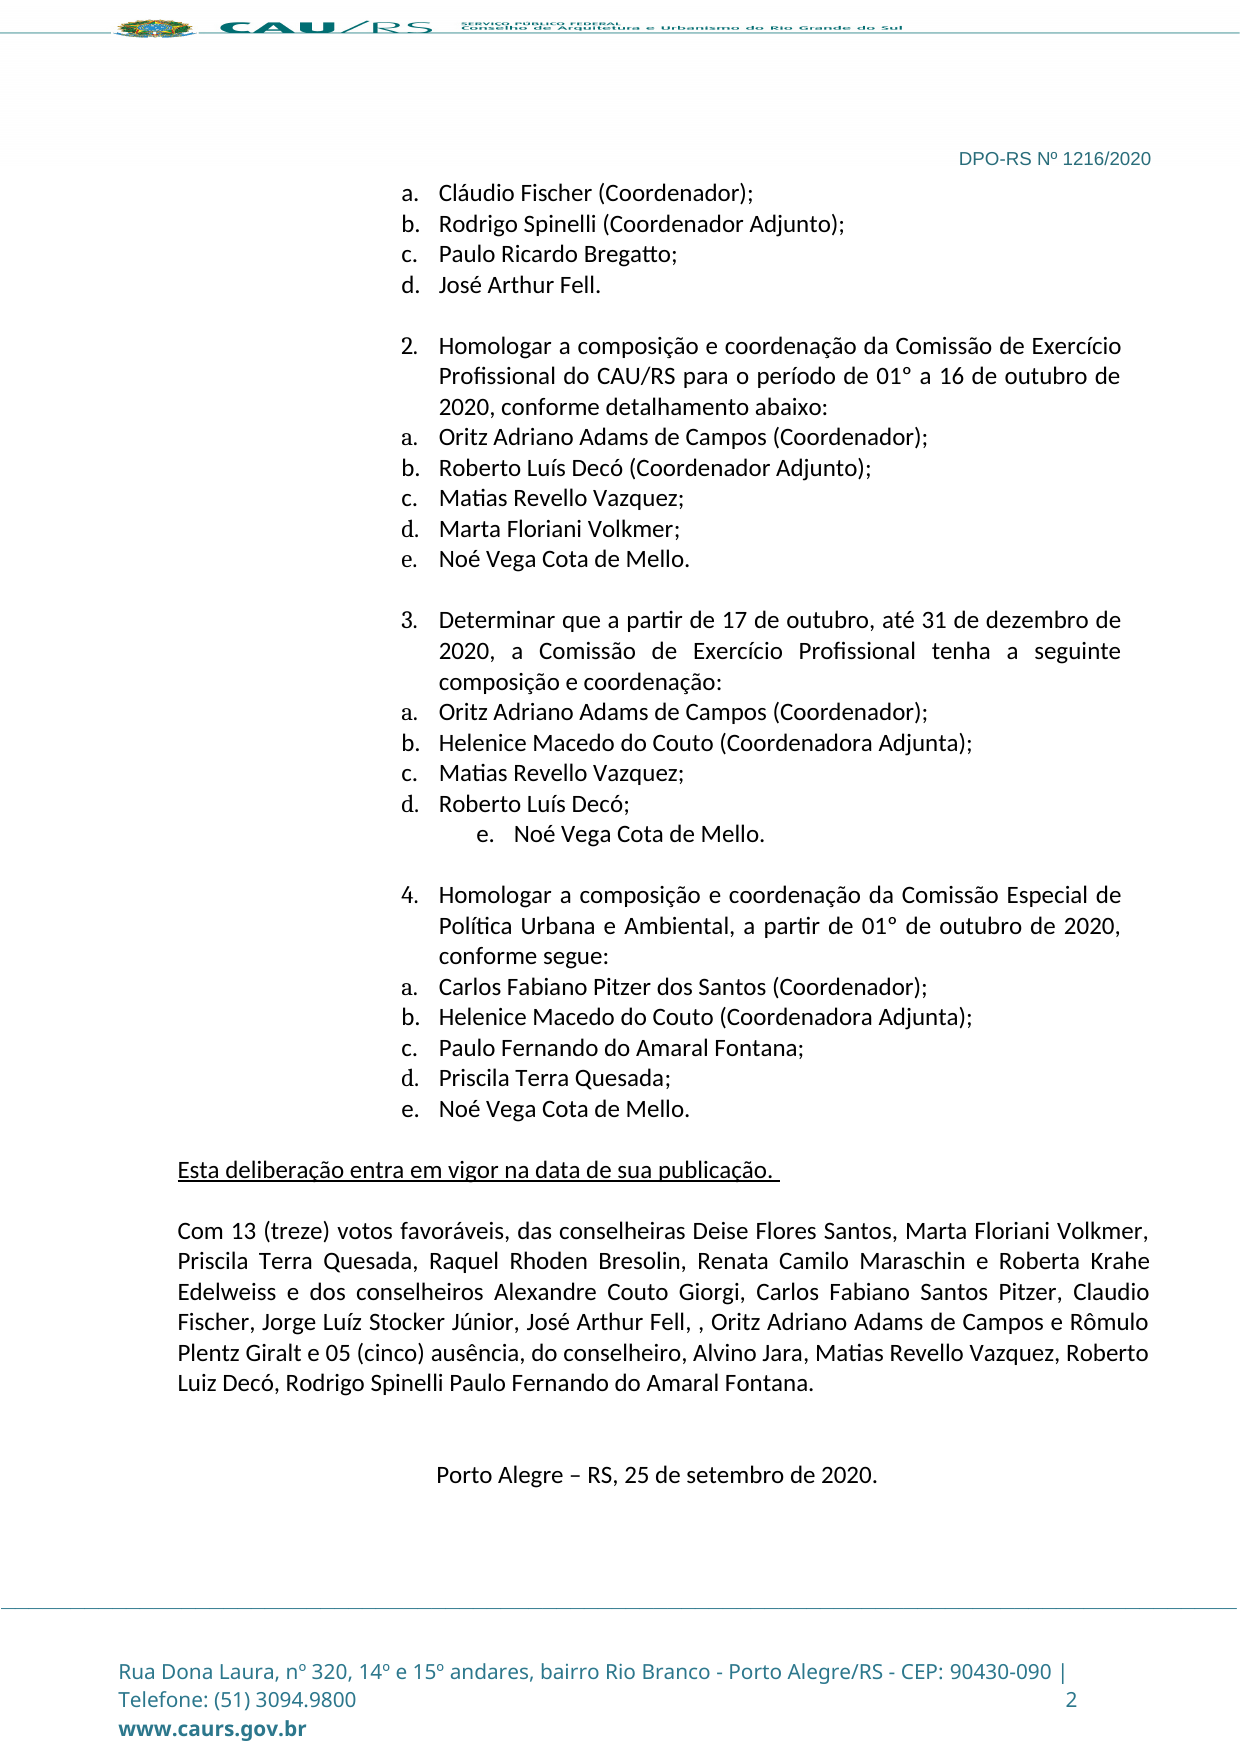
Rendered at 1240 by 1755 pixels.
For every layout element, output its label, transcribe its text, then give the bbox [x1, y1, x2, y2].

list Oritz Adriano Adams de Campos (Coordenador); [401, 421, 1122, 452]
list Determinar que a partir de 17 de outubro, até 31 de dezembro de 2020, a Comissão de Exercício Profissional tenha a seguinte composição e coordenação: [401, 604, 1122, 696]
list Priscila Terra Quesada; [401, 1062, 1122, 1093]
list Paulo Fernando do Amaral Fontana; [401, 1032, 1122, 1062]
list Oritz Adriano Adams de Campos (Coordenador); [401, 696, 1122, 727]
list Homologar a composição e coordenação da Comissão Especial de Política Urbana e Ambiental, a partir de 01º de outubro de 2020, conforme segue: [401, 879, 1122, 971]
list Homologar a composição e coordenação da Comissão de Exercício Profissional do CAU/RS para o período de 01º a 16 de outubro de 2020, conforme detalhamento abaixo: [401, 330, 1122, 421]
list Helenice Macedo do Couto (Coordenadora Adjunta); [401, 727, 1122, 757]
list José Arthur Fell. [401, 269, 1122, 299]
list Roberto Luís Decó; [401, 788, 1122, 818]
list Noé Vega Cota de Mello. [401, 1093, 1122, 1123]
list Helenice Macedo do Couto (Coordenadora Adjunta); [401, 1001, 1122, 1032]
list Cláudio Fischer (Coordenador); [401, 177, 1122, 208]
list Carlos Fabiano Pitzer dos Santos (Coordenador); [401, 971, 1122, 1001]
list Matias Revello Vazquez; [401, 482, 1122, 513]
list Matias Revello Vazquez; [401, 757, 1122, 788]
list Porto Alegre – RS, 25 de setembro de 2020. [177, 1459, 1137, 1490]
list Marta Floriani Volkmer; [401, 513, 1122, 543]
list Paulo Ricardo Bregatto; [401, 238, 1122, 269]
list Roberto Luís Decó (Coordenador Adjunto); [401, 452, 1122, 482]
list Esta deliberação entra em vigor na data de sua publicação. [177, 1154, 1151, 1184]
list Rodrigo Spinelli (Coordenador Adjunto); [401, 208, 1122, 238]
list Noé Vega Cota de Mello. [401, 543, 1122, 574]
list Noé Vega Cota de Mello. [476, 818, 1151, 849]
text Com 13 (treze) votos favoráveis, das conselheiras Deise Flores Santos, Marta Floriani Volkmer, Priscila Terra Quesada, Raquel Rhoden Bresolin, Renata Camilo Maraschin e Roberta Krahe Edelweiss e dos conselheiros Alexandre Couto Giorgi, Carlos Fabiano Santos Pitzer, Claudio Fischer, Jorge Luíz Stocker Júnior, José Arthur Fell, , Oritz Adriano Adams de Campos e Rômulo Plentz Giralt e 05 (cinco) ausência, do conselheiro, Alvino Jara, Matias Revello Vazquez, Roberto Luiz Decó, Rodrigo Spinelli Paulo Fernando do Amaral Fontana. [177, 1215, 1151, 1398]
